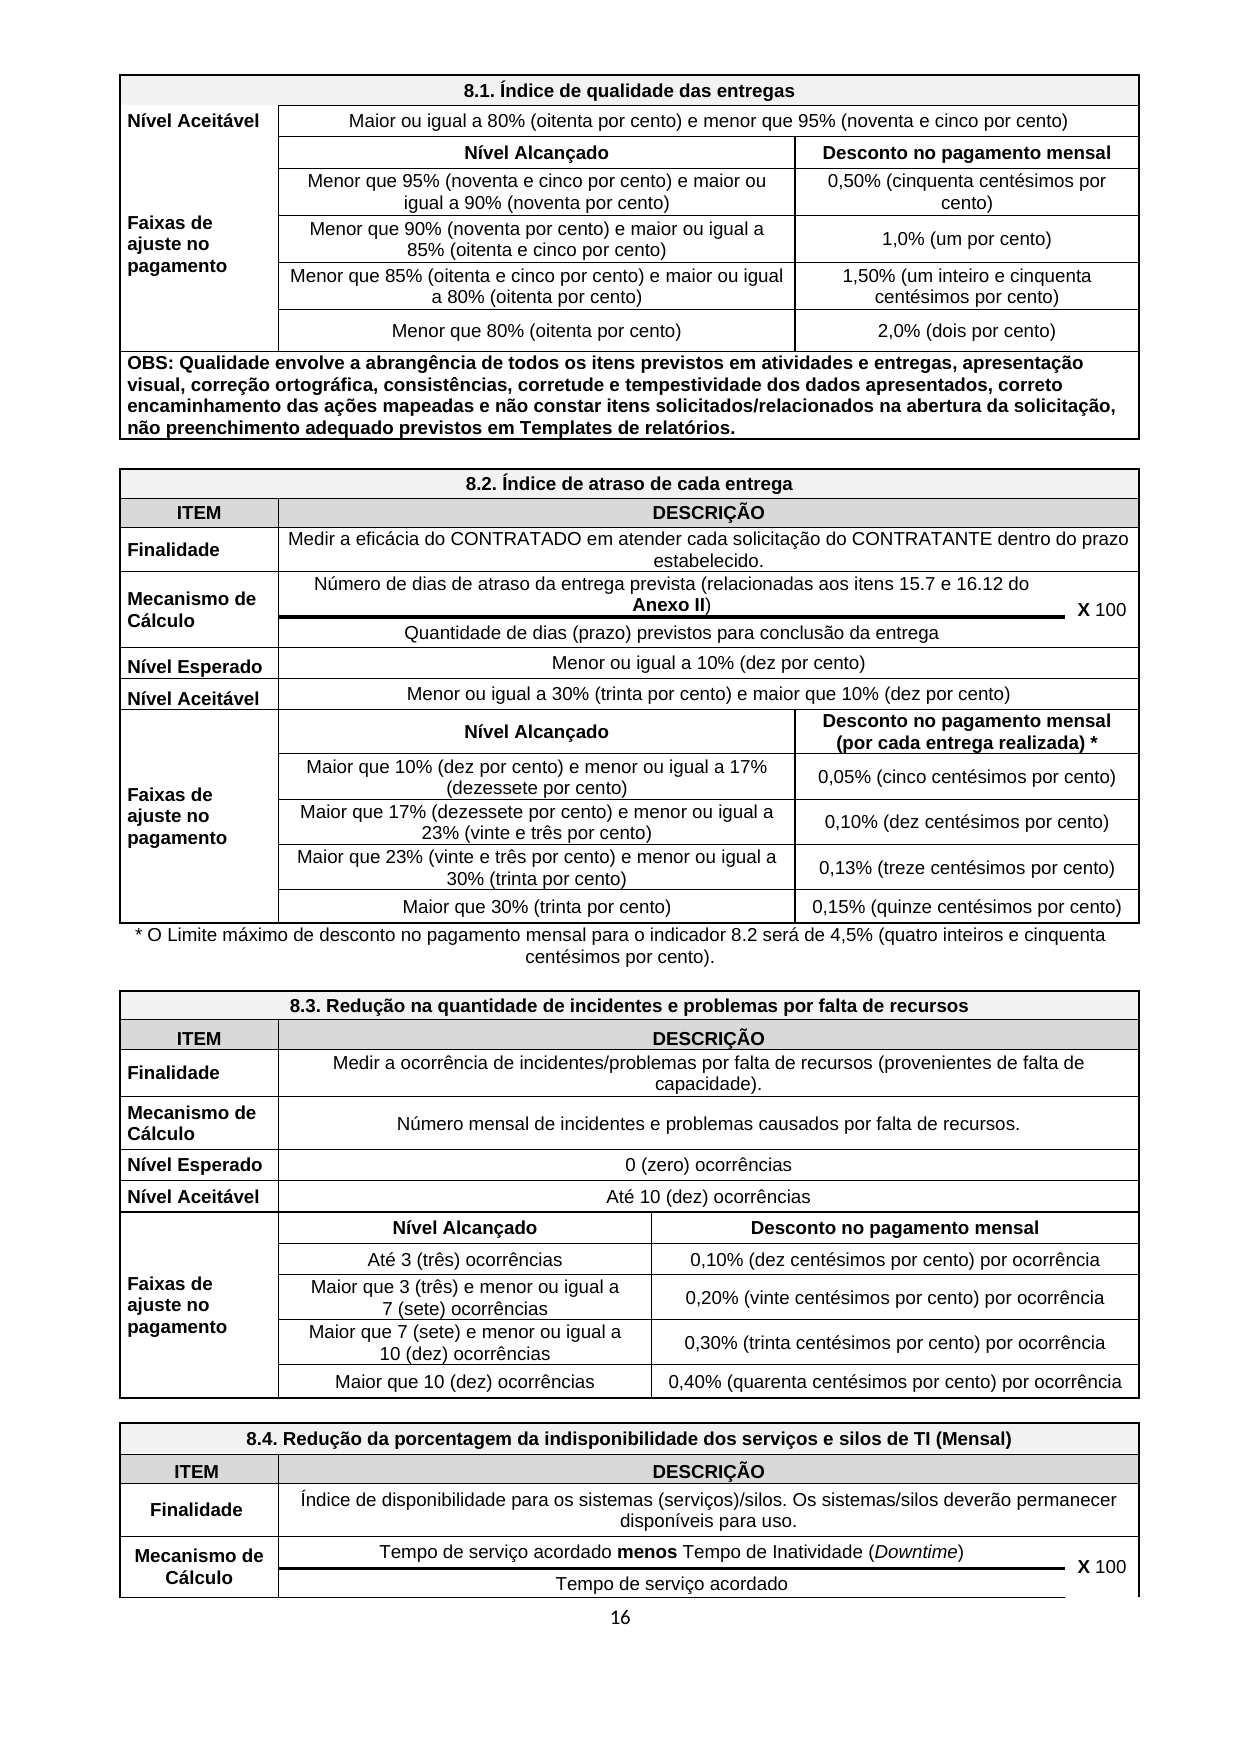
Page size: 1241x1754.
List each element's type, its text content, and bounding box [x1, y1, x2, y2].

text * O Limite máximo de desconto no pagamento mensal para o indicador 8.2 será de 4,5% (quatro inteiros e cinquenta centésimos por cento). [112, 924, 1128, 967]
table_cell Maior que 23% (vinte e três por cento) e menor ou igual a 30% (trinta por cento) [279, 845, 794, 889]
table_cell Até 10 (dez) ocorrências [279, 1181, 1138, 1211]
table_cell 0,05% (cinco centésimos por cento) [796, 754, 1138, 798]
table_cell Número de dias de atraso da entrega prevista (relacionadas aos itens 15.7 e 16.12 do Anexo II) [279, 572, 1065, 615]
table_cell 0,40% (quarenta centésimos por cento) por ocorrência [652, 1365, 1138, 1397]
table_cell Nível Esperado [121, 1150, 278, 1180]
table_header 8.4. Redução da porcentagem da indisponibilidade dos serviços e silos de TI (Mensal) [121, 1424, 1138, 1453]
table_cell Desconto no pagamento mensal [796, 137, 1138, 167]
table_cell Desconto no pagamento mensal [652, 1213, 1138, 1243]
table_cell Menor que 90% (noventa por cento) e maior ou igual a 85% (oitenta e cinco por cento) [279, 216, 794, 262]
table_cell Medir a ocorrência de incidentes/problemas por falta de recursos (provenientes de falta de capacidade). [279, 1050, 1138, 1096]
table_cell 0,20% (vinte centésimos por cento) por ocorrência [652, 1275, 1138, 1319]
table_cell Mecanismo de Cálculo [121, 1537, 278, 1597]
table_cell 0,13% (treze centésimos por cento) [796, 845, 1138, 889]
table_cell 0,15% (quinze centésimos por cento) [796, 890, 1138, 922]
table_cell Maior que 30% (trinta por cento) [279, 890, 794, 922]
table_cell 0,10% (dez centésimos por cento) por ocorrência [652, 1244, 1138, 1274]
table_cell Nível Alcançado [279, 1213, 651, 1243]
table_cell DESCRIÇÃO [279, 1455, 1138, 1483]
table_cell Até 3 (três) ocorrências [279, 1244, 651, 1274]
table_cell Faixas de ajuste no pagamento [121, 136, 278, 351]
table_cell 0,30% (trinta centésimos por cento) por ocorrência [652, 1320, 1138, 1364]
table_cell Número mensal de incidentes e problemas causados por falta de recursos. [279, 1097, 1138, 1149]
table_header 8.1. Índice de qualidade das entregas [121, 76, 1138, 105]
table_cell Desconto no pagamento mensal (por cada entrega realizada) * [796, 710, 1138, 753]
table_cell Nível Aceitável [121, 105, 278, 136]
table_cell 0,10% (dez centésimos por cento) [796, 800, 1138, 844]
table_cell Nível Aceitável [121, 1181, 278, 1211]
table_cell Nível Alcançado [279, 710, 794, 753]
table_cell OBS: Qualidade envolve a abrangência de todos os itens previstos em atividades e entregas, apresentação visual, correção ortográfica, consistências, corretude e tempestividade dos dados apresentados, correto encaminhamento das ações mapeadas e não constar itens solicitados/relacionados na abertura da solicitação, não preenchimento adequado previstos em Templates de relatórios. [121, 352, 1138, 438]
table_cell Medir a eficácia do CONTRATADO em atender cada solicitação do CONTRATANTE dentro do prazo estabelecido. [279, 528, 1138, 571]
table_cell Faixas de ajuste no pagamento [121, 710, 278, 922]
table_cell Mecanismo de Cálculo [121, 572, 278, 647]
table_cell Maior que 7 (sete) e menor ou igual a 10 (dez) ocorrências [279, 1320, 651, 1364]
table_cell Menor que 95% (noventa e cinco por cento) e maior ou igual a 90% (noventa por cento) [279, 169, 794, 215]
table_cell 1,50% (um inteiro e cinquenta centésimos por cento) [796, 263, 1138, 309]
table_cell Maior que 10 (dez) ocorrências [279, 1365, 651, 1397]
table_cell Tempo de serviço acordado menos Tempo de Inatividade (Downtime) [279, 1537, 1065, 1567]
table_cell Índice de disponibilidade para os sistemas (serviços)/silos. Os sistemas/silos deverão permanecer disponíveis para uso. [279, 1484, 1138, 1536]
table_cell Maior que 10% (dez por cento) e menor ou igual a 17% (dezessete por cento) [279, 754, 794, 798]
table_cell 0,50% (cinquenta centésimos por cento) [796, 169, 1138, 215]
table_cell 2,0% (dois por cento) [796, 310, 1138, 351]
table_cell Mecanismo de Cálculo [121, 1097, 278, 1149]
table_cell DESCRIÇÃO [279, 1020, 1138, 1049]
table_cell X 100 [1065, 572, 1138, 647]
table_header 8.3. Redução na quantidade de incidentes e problemas por falta de recursos [121, 992, 1138, 1019]
table_cell X 100 [1065, 1537, 1138, 1597]
table_cell Quantidade de dias (prazo) previstos para conclusão da entrega [279, 619, 1065, 647]
table_cell 0 (zero) ocorrências [279, 1150, 1138, 1180]
table_cell Menor ou igual a 10% (dez por cento) [279, 648, 1138, 678]
table_cell 1,0% (um por cento) [796, 216, 1138, 262]
table_cell Finalidade [121, 1050, 278, 1096]
table_cell Nível Aceitável [121, 679, 278, 709]
table_cell Finalidade [121, 1484, 278, 1536]
table_cell Menor que 80% (oitenta por cento) [279, 310, 794, 351]
table_cell ITEM [121, 1020, 278, 1049]
table_cell Menor que 85% (oitenta e cinco por cento) e maior ou igual a 80% (oitenta por cento) [279, 263, 794, 309]
table_cell Tempo de serviço acordado [279, 1570, 1065, 1597]
table_cell Menor ou igual a 30% (trinta por cento) e maior que 10% (dez por cento) [279, 679, 1138, 709]
table_cell Maior ou igual a 80% (oitenta por cento) e menor que 95% (noventa e cinco por cento) [279, 106, 1138, 136]
table_cell Maior que 17% (dezessete por cento) e menor ou igual a 23% (vinte e três por cento) [279, 800, 794, 844]
table_cell Maior que 3 (três) e menor ou igual a 7 (sete) ocorrências [279, 1275, 651, 1319]
table_cell Finalidade [121, 528, 278, 571]
table_cell DESCRIÇÃO [279, 499, 1138, 527]
table_cell Faixas de ajuste no pagamento [121, 1213, 278, 1397]
table_cell ITEM [121, 499, 278, 527]
table_cell Nível Alcançado [279, 137, 794, 167]
table_header 8.2. Índice de atraso de cada entrega [121, 470, 1138, 498]
table_cell ITEM [121, 1455, 278, 1483]
table_cell Nível Esperado [121, 648, 278, 678]
